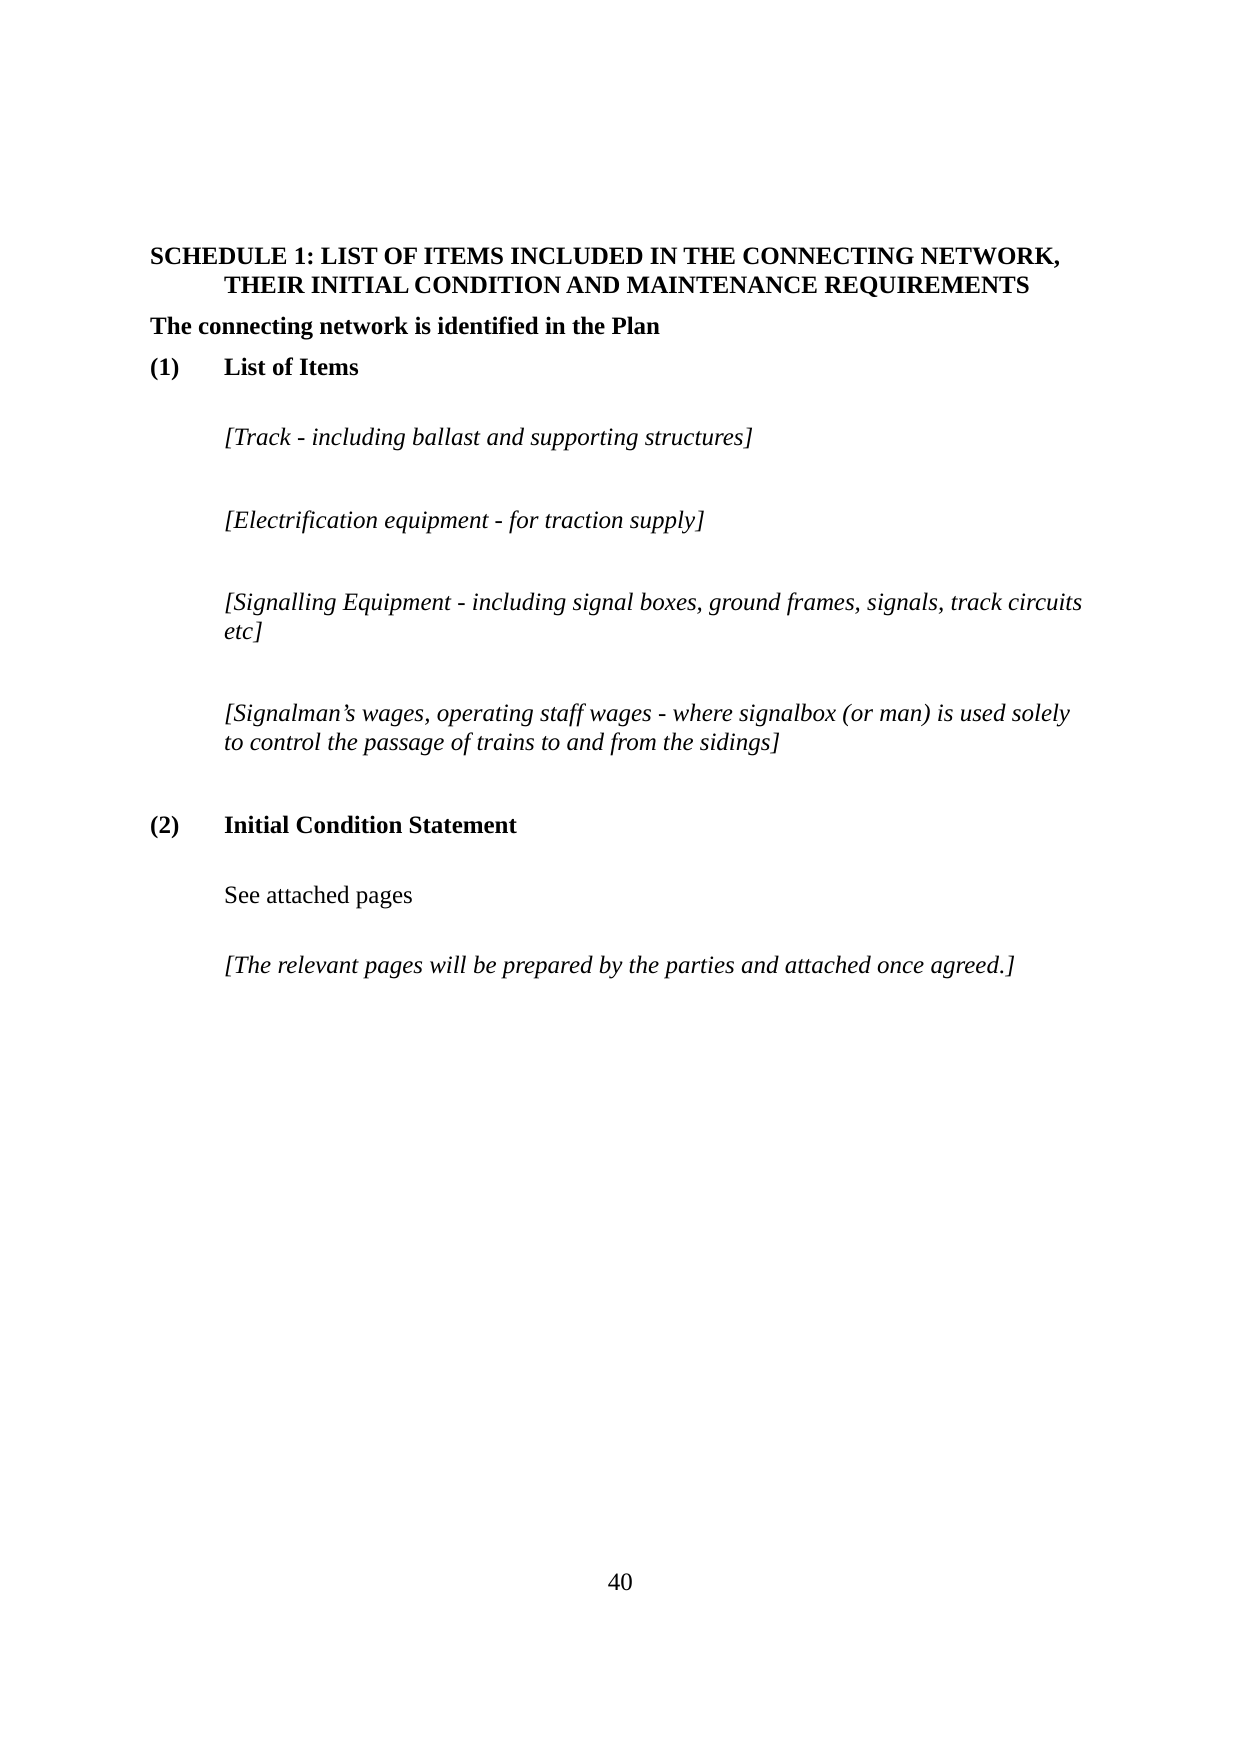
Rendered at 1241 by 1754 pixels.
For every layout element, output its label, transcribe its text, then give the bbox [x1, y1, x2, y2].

text [Signalling Equipment - including signal boxes, ground frames, signals, track circuits etc] [224, 587, 1090, 645]
text [Track - including ballast and supporting structures] [224, 422, 1090, 451]
text The connecting network is identified in the Plan [150, 311, 1090, 340]
subtitle (2) Initial Condition Statement [150, 810, 1090, 838]
text [Electrification equipment - for traction supply] [224, 505, 1090, 533]
text [Signalman’s wages, operating staff wages - where signalbox (or man) is used solely to control the passage of trains to and from the sidings] [224, 698, 1090, 756]
subtitle SCHEDULE 1: LIST OF ITEMS INCLUDED IN THE CONNECTING NETWORK, THEIR INITIAL CONDITION AND MAINTENANCE REQUIREMENTS [150, 241, 1090, 298]
text See attached pages [224, 880, 1090, 908]
subtitle (1) List of Items [150, 352, 1090, 381]
text [The relevant pages will be prepared by the parties and attached once agreed.] [224, 950, 1090, 978]
